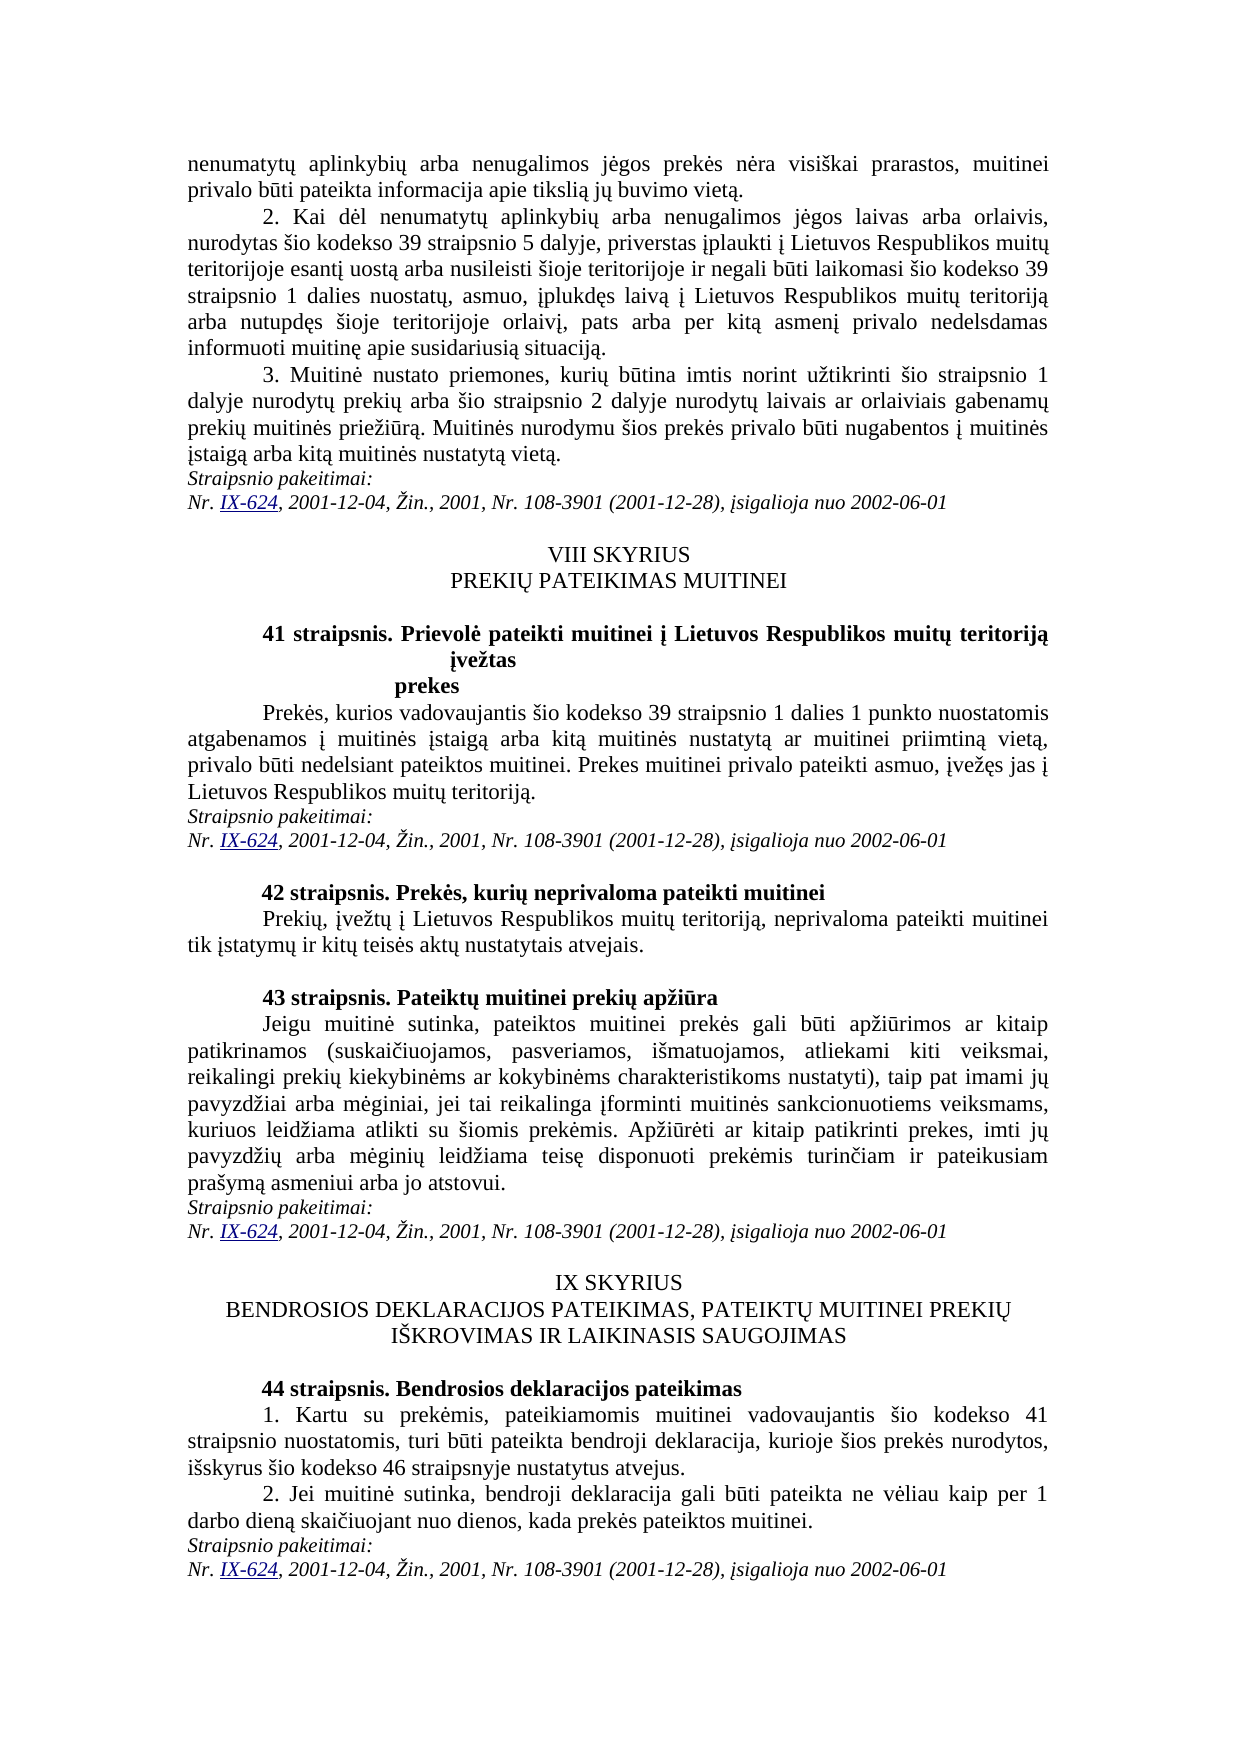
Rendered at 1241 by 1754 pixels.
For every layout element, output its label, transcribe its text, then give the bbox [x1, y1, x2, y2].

text Straipsnio pakeitimai: [187, 466, 1050, 490]
text 41 straipsnis. Prievolė pateikti muitinei į Lietuvos Respublikos muitų teritoriją įvežtas [262, 620, 1050, 672]
text VIII SKYRIUS [187, 541, 1050, 567]
text Straipsnio pakeitimai: [187, 1195, 1050, 1219]
text 1. Kartu su prekėmis, pateikiamomis muitinei vadovaujantis šio kodekso 41 straipsnio nuostatomis, turi būti pateikta bendroji deklaracija, kurioje šios prekės nurodytos, išskyrus šio kodekso 46 straipsnyje nustatytus atvejus. [187, 1401, 1050, 1480]
text 42 straipsnis. Prekės, kurių neprivaloma pateikti muitinei [187, 879, 1050, 905]
text 3. Muitinė nustato priemones, kurių būtina imtis norint užtikrinti šio straipsnio 1 dalyje nurodytų prekių arba šio straipsnio 2 dalyje nurodytų laivais ar orlaiviais gabenamų prekių muitinės priežiūrą. Muitinės nurodymu šios prekės privalo būti nugabentos į muitinės įstaigą arba kitą muitinės nustatytą vietą. [187, 361, 1050, 466]
text prekes [394, 672, 1050, 699]
text nenumatytų aplinkybių arba nenugalimos jėgos prekės nėra visiškai prarastos, muitinei privalo būti pateikta informacija apie tikslią jų buvimo vietą. [187, 150, 1050, 203]
text Jeigu muitinė sutinka, pateiktos muitinei prekės gali būti apžiūrimos ar kitaip patikrinamos (suskaičiuojamos, pasveriamos, išmatuojamos, atliekami kiti veiksmai, reikalingi prekių kiekybinėms ar kokybinėms charakteristikoms nustatyti), taip pat imami jų pavyzdžiai arba mėginiai, jei tai reikalinga įforminti muitinės sankcionuotiems veiksmams, kuriuos leidžiama atlikti su šiomis prekėmis. Apžiūrėti ar kitaip patikrinti prekes, imti jų pavyzdžių arba mėginių leidžiama teisę disponuoti prekėmis turinčiam ir pateikusiam prašymą asmeniui arba jo atstovui. [187, 1011, 1050, 1195]
text IŠKROVIMAS IR LAIKINASIS SAUGOJIMAS [187, 1322, 1050, 1348]
text 43 straipsnis. Pateiktų muitinei prekių apžiūra [187, 984, 1050, 1011]
text Straipsnio pakeitimai: [187, 804, 1050, 828]
text Nr. IX-624, 2001-12-04, Žin., 2001, Nr. 108-3901 (2001-12-28), įsigalioja nuo 2002-06-01 [187, 828, 1050, 852]
text Prekių, įvežtų į Lietuvos Respublikos muitų teritoriją, neprivaloma pateikti muitinei tik įstatymų ir kitų teisės aktų nustatytais atvejais. [187, 905, 1050, 958]
text Nr. IX-624, 2001-12-04, Žin., 2001, Nr. 108-3901 (2001-12-28), įsigalioja nuo 2002-06-01 [187, 1219, 1050, 1243]
text Straipsnio pakeitimai: [187, 1533, 1050, 1557]
text 2. Kai dėl nenumatytų aplinkybių arba nenugalimos jėgos laivas arba orlaivis, nurodytas šio kodekso 39 straipsnio 5 dalyje, priverstas įplaukti į Lietuvos Respublikos muitų teritorijoje esantį uostą arba nusileisti šioje teritorijoje ir negali būti laikomasi šio kodekso 39 straipsnio 1 dalies nuostatų, asmuo, įplukdęs laivą į Lietuvos Respublikos muitų teritoriją arba nutupdęs šioje teritorijoje orlaivį, pats arba per kitą asmenį privalo nedelsdamas informuoti muitinę apie susidariusią situaciją. [187, 203, 1050, 361]
text 44 straipsnis. Bendrosios deklaracijos pateikimas [187, 1375, 1050, 1401]
text Prekės, kurios vadovaujantis šio kodekso 39 straipsnio 1 dalies 1 punkto nuostatomis atgabenamos į muitinės įstaigą arba kitą muitinės nustatytą ar muitinei priimtiną vietą, privalo būti nedelsiant pateiktos muitinei. Prekes muitinei privalo pateikti asmuo, įvežęs jas į Lietuvos Respublikos muitų teritoriją. [187, 699, 1050, 804]
text PREKIŲ PATEIKIMAS MUITINEI [187, 567, 1050, 593]
text Nr. IX-624, 2001-12-04, Žin., 2001, Nr. 108-3901 (2001-12-28), įsigalioja nuo 2002-06-01 [187, 1557, 1050, 1581]
text IX SKYRIUS [187, 1269, 1050, 1296]
text BENDROSIOS DEKLARACIJOS PATEIKIMAS, PATEIKTŲ MUITINEI PREKIŲ [187, 1296, 1050, 1322]
text 2. Jei muitinė sutinka, bendroji deklaracija gali būti pateikta ne vėliau kaip per 1 darbo dieną skaičiuojant nuo dienos, kada prekės pateiktos muitinei. [187, 1480, 1050, 1533]
text Nr. IX-624, 2001-12-04, Žin., 2001, Nr. 108-3901 (2001-12-28), įsigalioja nuo 2002-06-01 [187, 490, 1050, 514]
